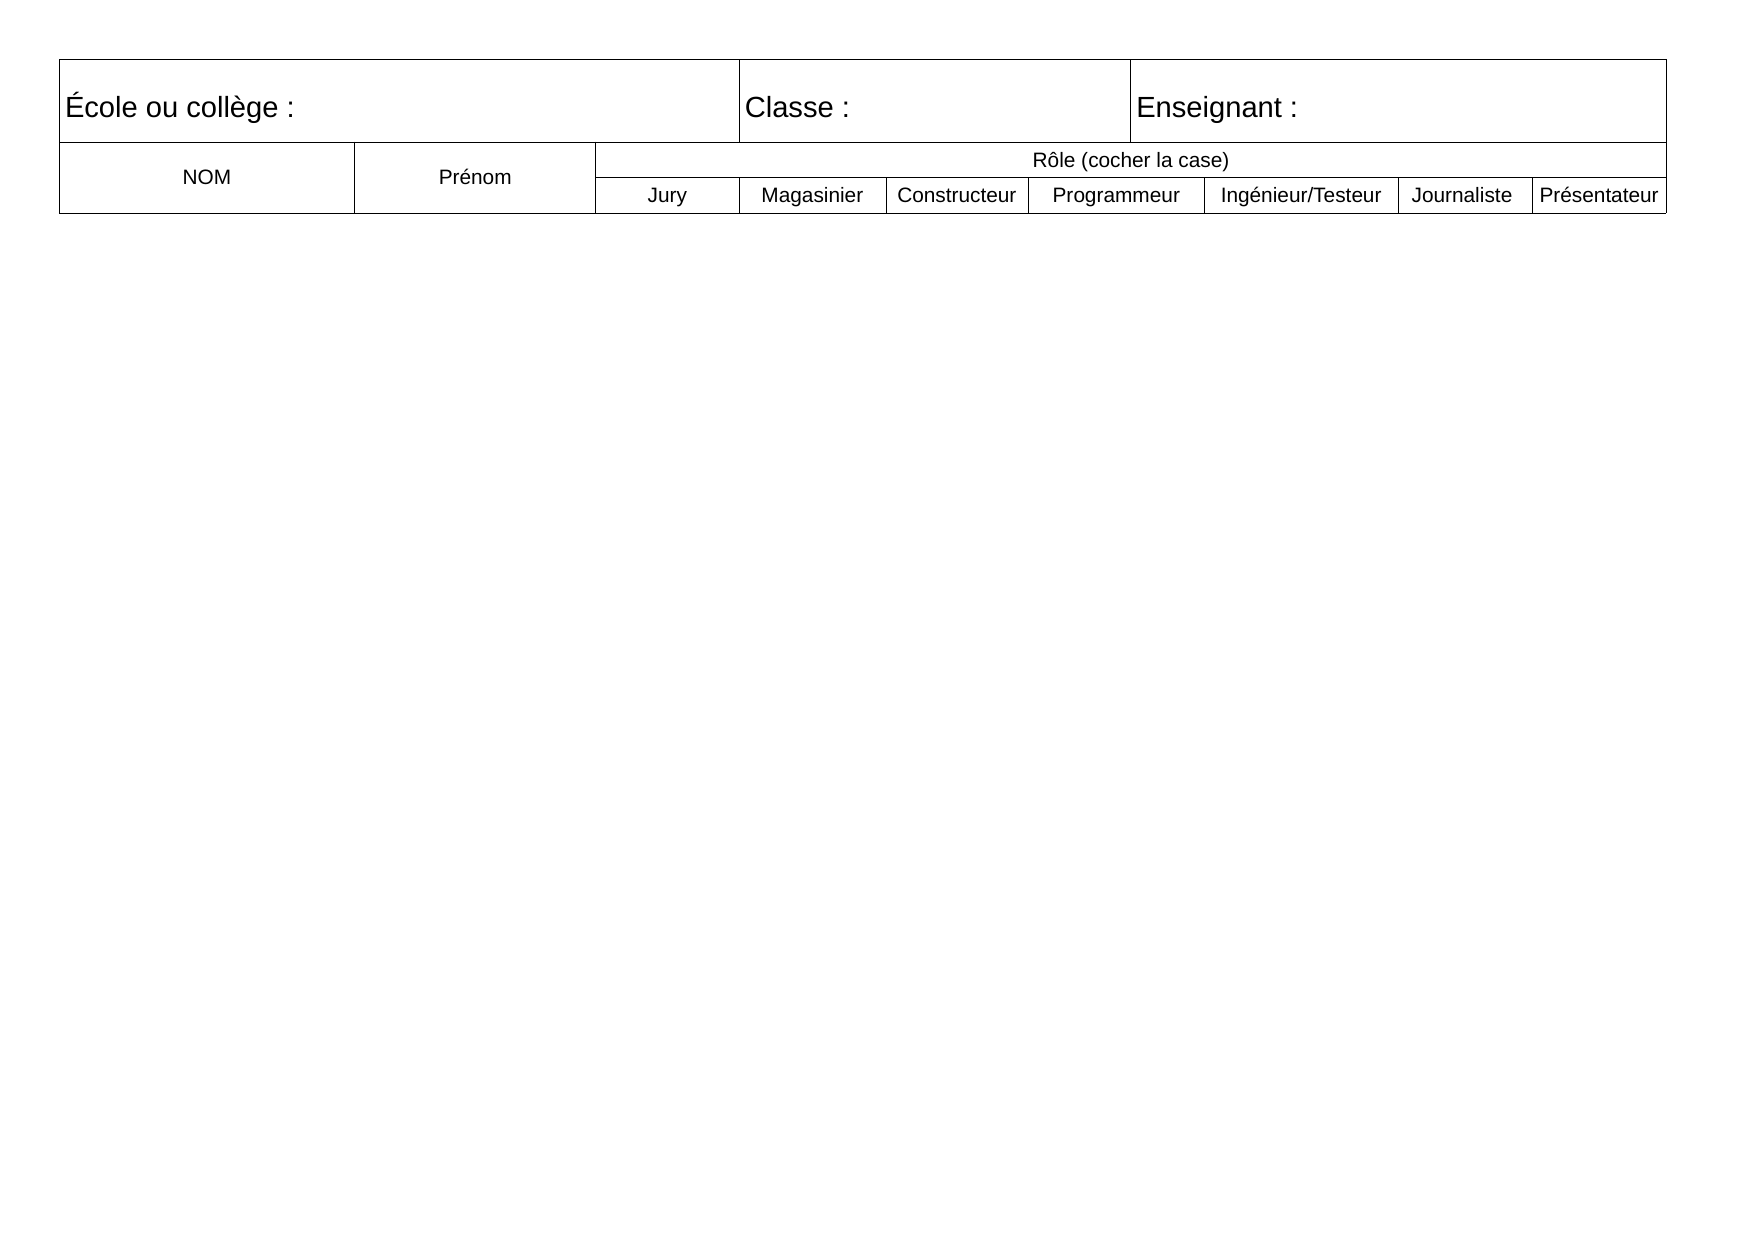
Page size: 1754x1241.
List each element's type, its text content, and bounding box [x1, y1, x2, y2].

table_cell Ingénieur/Testeur [1205, 178, 1398, 213]
table_header Classe : [740, 60, 1130, 142]
table_cell Rôle (cocher la case) [596, 143, 1666, 177]
table_cell NOM [60, 143, 354, 213]
table_header École ou collège : [60, 60, 739, 142]
table_cell Présentateur [1533, 178, 1666, 213]
table_cell Programmeur [1029, 178, 1204, 213]
table_cell Magasinier [740, 178, 886, 213]
table_cell Journaliste [1399, 178, 1532, 213]
table_header Enseignant : [1131, 60, 1666, 142]
table_cell Prénom [355, 143, 595, 213]
table_cell Constructeur [887, 178, 1028, 213]
table_cell Jury [596, 178, 739, 213]
